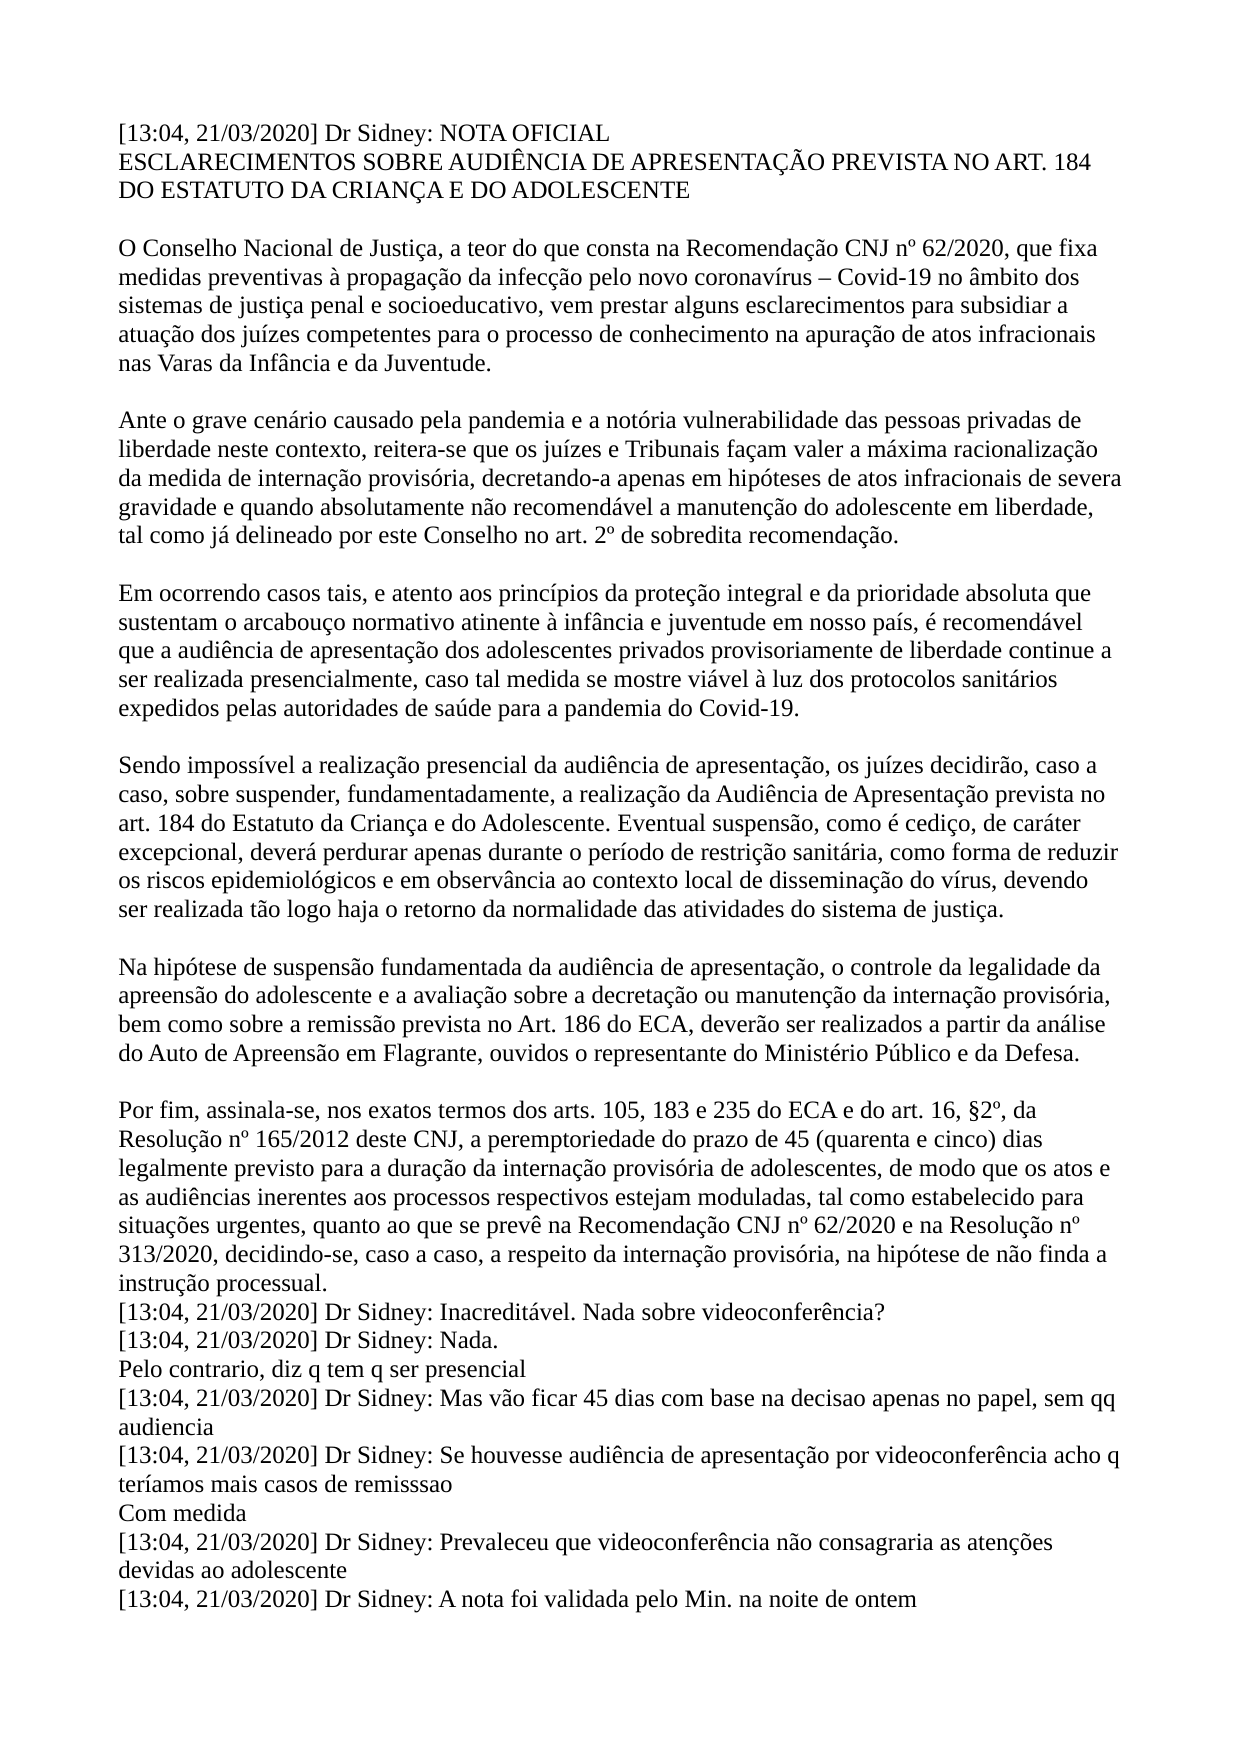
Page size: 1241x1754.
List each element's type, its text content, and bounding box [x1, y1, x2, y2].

text Ante o grave cenário causado pela pandemia e a notória vulnerabilidade das pessoas privadas de liberdade neste contexto, reitera-se que os juízes e Tribunais façam valer a máxima racionalização da medida de internação provisória, decretando-a apenas em hipóteses de atos infracionais de severa gravidade e quando absolutamente não recomendável a manutenção do adolescente em liberdade, tal como já delineado por este Conselho no art. 2º de sobredita recomendação. [118, 406, 1122, 549]
text [13:04, 21/03/2020] Dr Sidney: Inacreditável. Nada sobre videoconferência? [118, 1297, 1122, 1326]
text [13:04, 21/03/2020] Dr Sidney: A nota foi validada pelo Min. na noite de ontem [118, 1584, 1122, 1613]
text [13:04, 21/03/2020] Dr Sidney: NOTA OFICIAL [118, 118, 1122, 147]
text [13:04, 21/03/2020] Dr Sidney: Nada. [118, 1326, 1122, 1354]
text Pelo contrario, diz q tem q ser presencial [118, 1354, 1122, 1383]
text O Conselho Nacional de Justiça, a teor do que consta na Recomendação CNJ nº 62/2020, que fixa medidas preventivas à propagação da infecção pelo novo coronavírus – Covid-19 no âmbito dos sistemas de justiça penal e socioeducativo, vem prestar alguns esclarecimentos para subsidiar a atuação dos juízes competentes para o processo de conhecimento na apuração de atos infracionais nas Varas da Infância e da Juventude. [118, 233, 1122, 377]
text Sendo impossível a realização presencial da audiência de apresentação, os juízes decidirão, caso a caso, sobre suspender, fundamentadamente, a realização da Audiência de Apresentação prevista no art. 184 do Estatuto da Criança e do Adolescente. Eventual suspensão, como é cediço, de caráter excepcional, deverá perdurar apenas durante o período de restrição sanitária, como forma de reduzir os riscos epidemiológicos e em observância ao contexto local de disseminação do vírus, devendo ser realizada tão logo haja o retorno da normalidade das atividades do sistema de justiça. [118, 751, 1122, 923]
text [13:04, 21/03/2020] Dr Sidney: Se houvesse audiência de apresentação por videoconferência acho q teríamos mais casos de remisssao [118, 1441, 1122, 1498]
text Em ocorrendo casos tais, e atento aos princípios da proteção integral e da prioridade absoluta que sustentam o arcabouço normativo atinente à infância e juventude em nosso país, é recomendável que a audiência de apresentação dos adolescentes privados provisoriamente de liberdade continue a ser realizada presencialmente, caso tal medida se mostre viável à luz dos protocolos sanitários expedidos pelas autoridades de saúde para a pandemia do Covid-19. [118, 578, 1122, 722]
text Com medida [118, 1498, 1122, 1527]
text Na hipótese de suspensão fundamentada da audiência de apresentação, o controle da legalidade da apreensão do adolescente e a avaliação sobre a decretação ou manutenção da internação provisória, bem como sobre a remissão prevista no Art. 186 do ECA, deverão ser realizados a partir da análise do Auto de Apreensão em Flagrante, ouvidos o representante do Ministério Público e da Defesa. [118, 952, 1122, 1067]
text [13:04, 21/03/2020] Dr Sidney: Mas vão ficar 45 dias com base na decisao apenas no papel, sem qq audiencia [118, 1383, 1122, 1441]
text Por fim, assinala-se, nos exatos termos dos arts. 105, 183 e 235 do ECA e do art. 16, §2º, da Resolução nº 165/2012 deste CNJ, a peremptoriedade do prazo de 45 (quarenta e cinco) dias legalmente previsto para a duração da internação provisória de adolescentes, de modo que os atos e as audiências inerentes aos processos respectivos estejam moduladas, tal como estabelecido para situações urgentes, quanto ao que se prevê na Recomendação CNJ nº 62/2020 e na Resolução nº 313/2020, decidindo-se, caso a caso, a respeito da internação provisória, na hipótese de não finda a instrução processual. [118, 1096, 1122, 1297]
text [13:04, 21/03/2020] Dr Sidney: Prevaleceu que videoconferência não consagraria as atenções devidas ao adolescente [118, 1527, 1122, 1584]
text ESCLARECIMENTOS SOBRE AUDIÊNCIA DE APRESENTAÇÃO PREVISTA NO ART. 184 DO ESTATUTO DA CRIANÇA E DO ADOLESCENTE [118, 147, 1122, 204]
